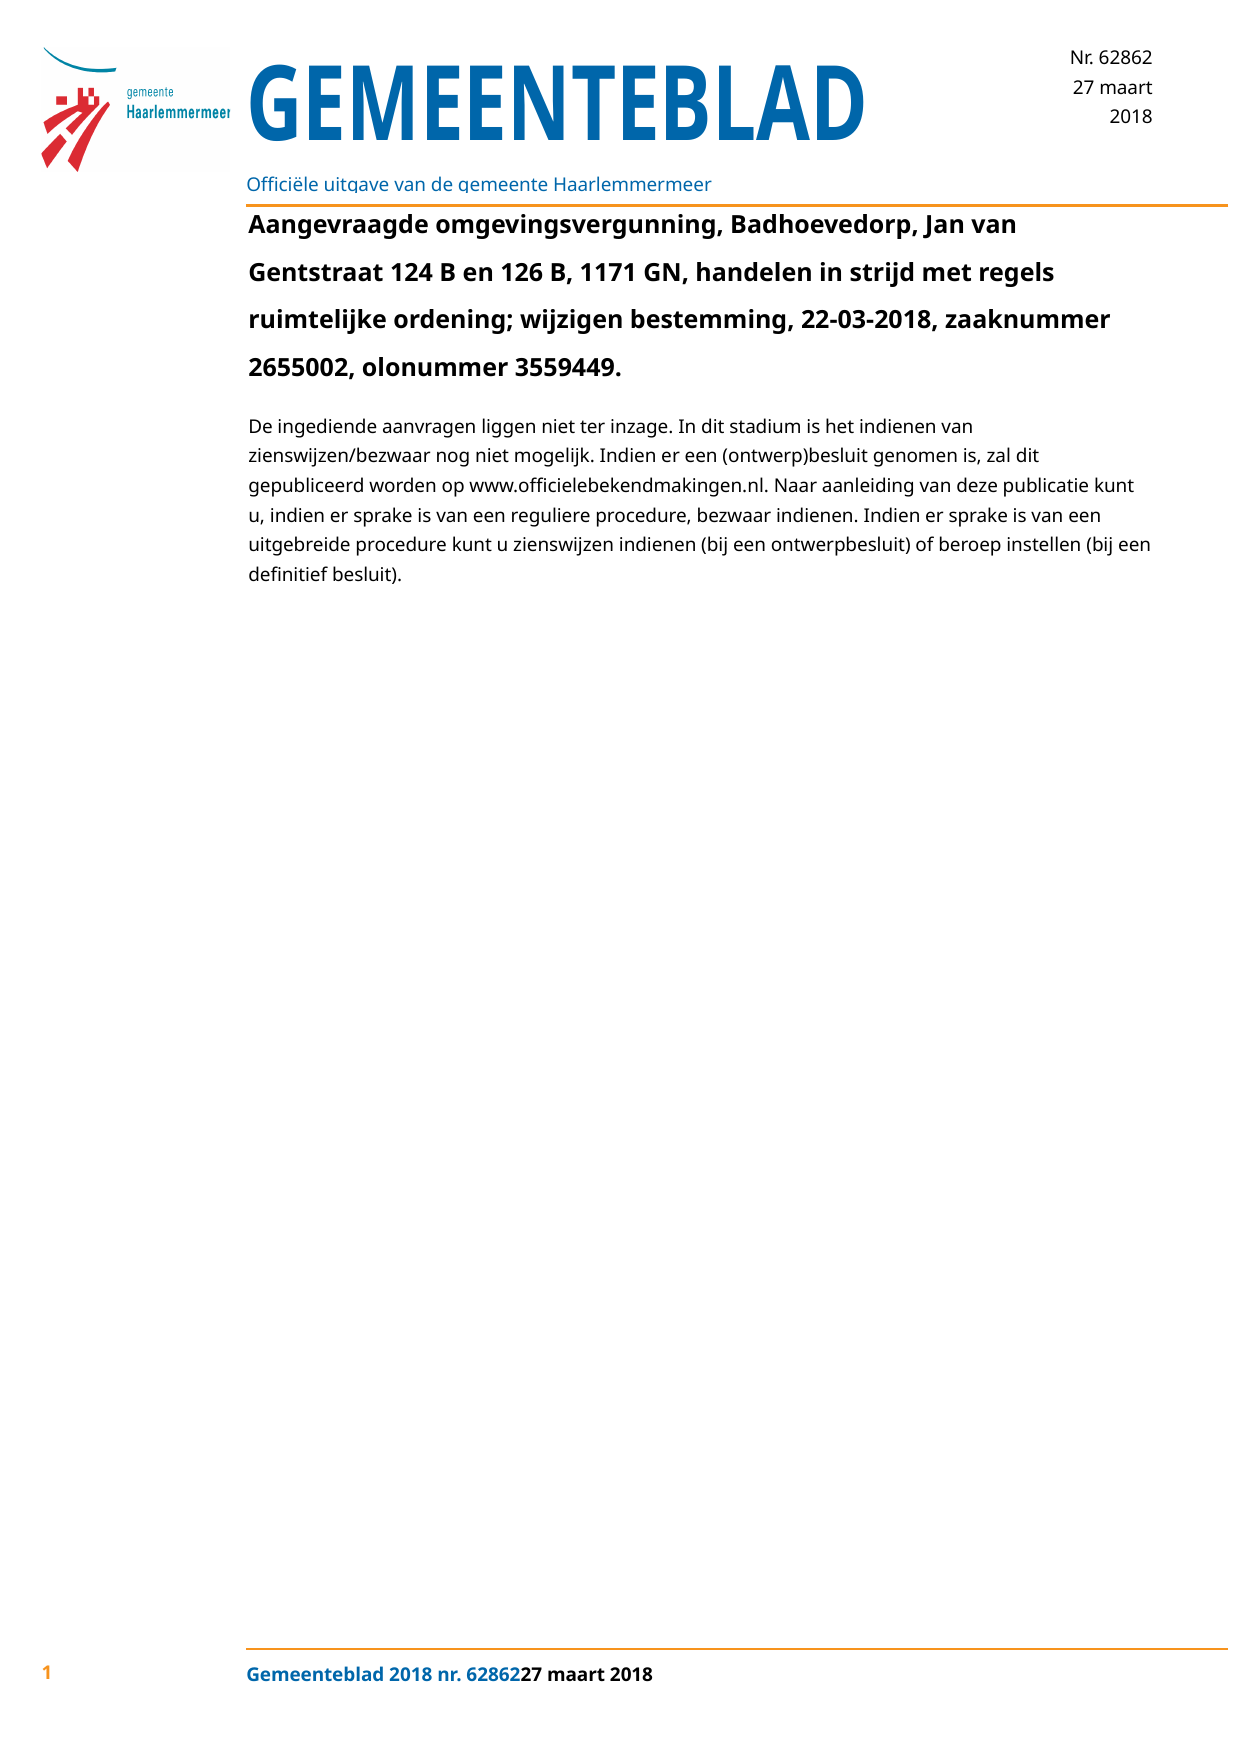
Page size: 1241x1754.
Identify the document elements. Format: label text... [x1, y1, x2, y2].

text Aangevraagde omgevingsvergunning, Badhoevedorp, Jan van Gentstraat 124 B en 126 B, 1171 GN, handelen in strijd met regels ruimtelijke ordening; wijzigen bestemming, 22-03-2018, zaaknummer 2655002, olonummer 3559449. [248, 207, 1152, 384]
picture [41, 47, 231, 172]
text De ingediende aanvragen liggen niet ter inzage. In dit stadium is het indienen van zienswijzen/bezwaar nog niet mogelijk. Indien er een (ontwerp)besluit genomen is, zal dit gepubliceerd worden op www.officielebekendmakingen.nl. Naar aanleiding van deze publicatie kunt u, indien er sprake is van een reguliere procedure, bezwaar indienen. Indien er sprake is van een uitgebreide procedure kunt u zienswijzen indienen (bij een ontwerpbesluit) of beroep instellen (bij een definitief besluit). [248, 413, 1152, 587]
